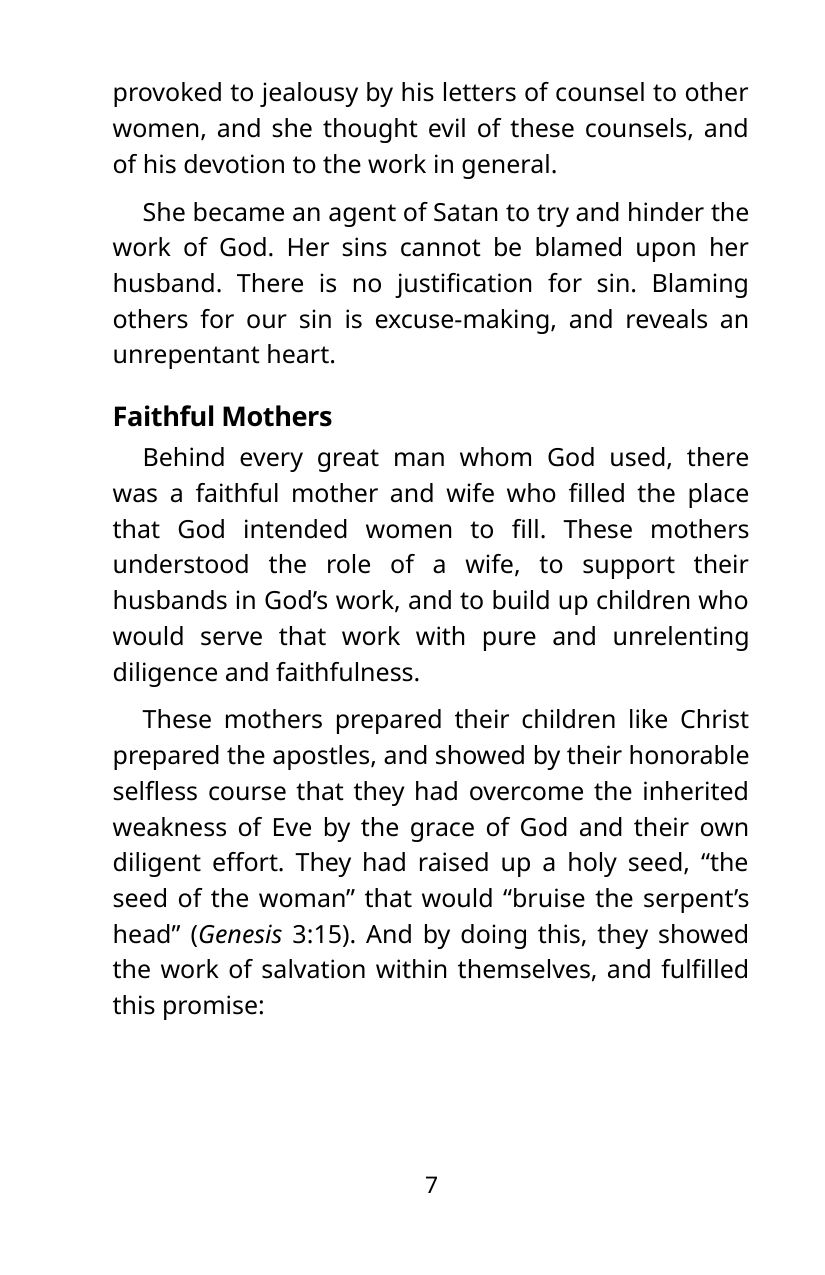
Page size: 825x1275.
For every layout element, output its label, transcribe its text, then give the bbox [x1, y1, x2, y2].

subtitle Faithful Mothers [112, 397, 750, 434]
text Behind every great man whom God used, there was a faithful mother and wife who filled the place that God intended women to fill. These mothers understood the role of a wife, to support their husbands in God’s work, and to build up children who would serve that work with pure and unrelenting diligence and faithfulness. [112, 440, 750, 688]
text provoked to jealousy by his letters of counsel to other women, and she thought evil of these counsels, and of his devotion to the work in general. [112, 75, 750, 181]
text These mothers prepared their children like Christ prepared the apostles, and showed by their honorable selfless course that they had overcome the inherited weakness of Eve by the grace of God and their own diligent effort. They had raised up a holy seed, “the seed of the woman” that would “bruise the serpent’s head” (Genesis 3:15). And by doing this, they showed the work of salvation within themselves, and fulfilled this promise: [112, 702, 750, 1022]
text She became an agent of Satan to try and hinder the work of God. Her sins cannot be blamed upon her husband. There is no justification for sin. Blaming others for our sin is excuse-making, and reveals an unrepentant heart. [112, 194, 750, 371]
